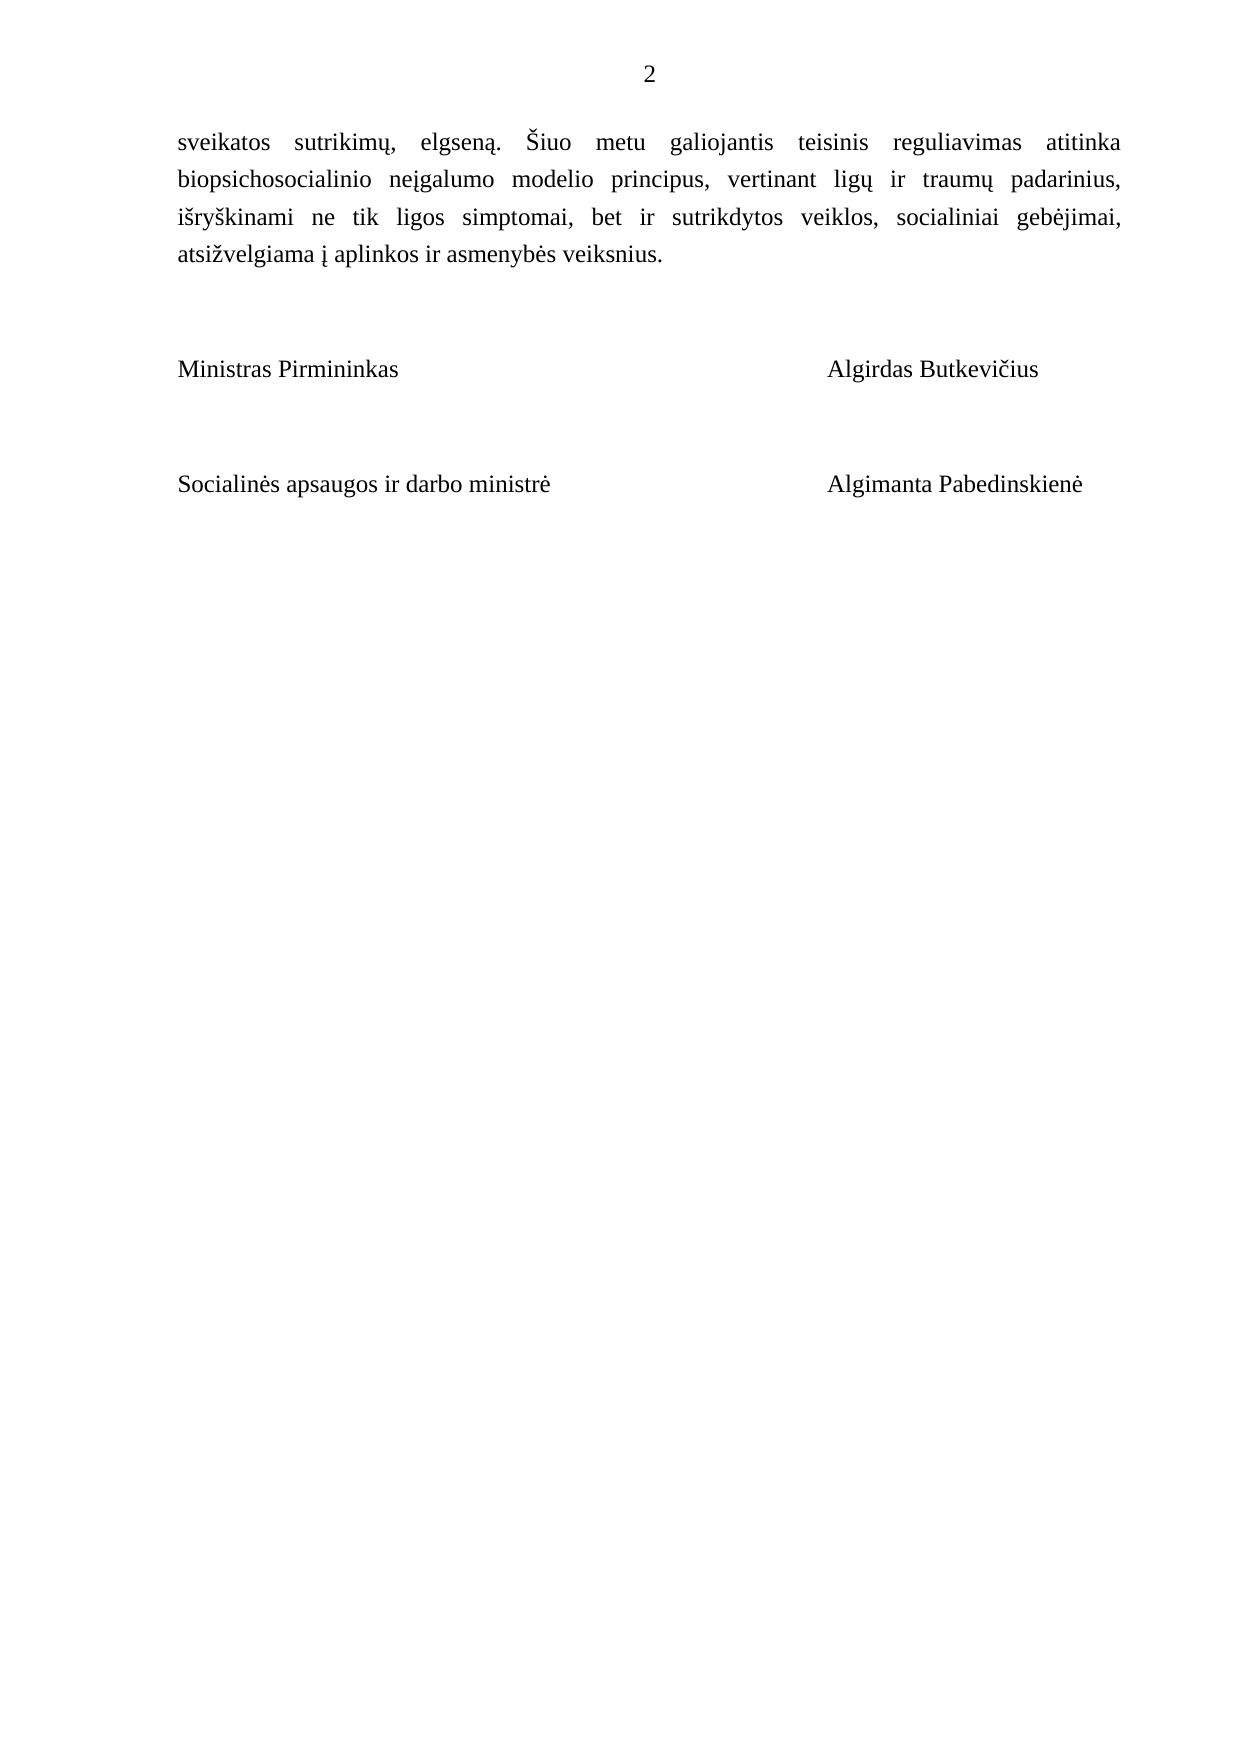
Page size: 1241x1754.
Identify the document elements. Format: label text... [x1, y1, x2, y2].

text Ministras Pirmininkas Algirdas Butkevičius [177, 354, 1122, 383]
text sveikatos sutrikimų, elgseną. Šiuo metu galiojantis teisinis reguliavimas atitinka biopsichosocialinio neįgalumo modelio principus, vertinant ligų ir traumų padarinius, išryškinami ne tik ligos simptomai, bet ir sutrikdytos veiklos, socialiniai gebėjimai, atsižvelgiama į aplinkos ir asmenybės veiksnius. [177, 118, 1122, 268]
text Socialinės apsaugos ir darbo ministrė Algimanta Pabedinskienė [177, 469, 1122, 498]
